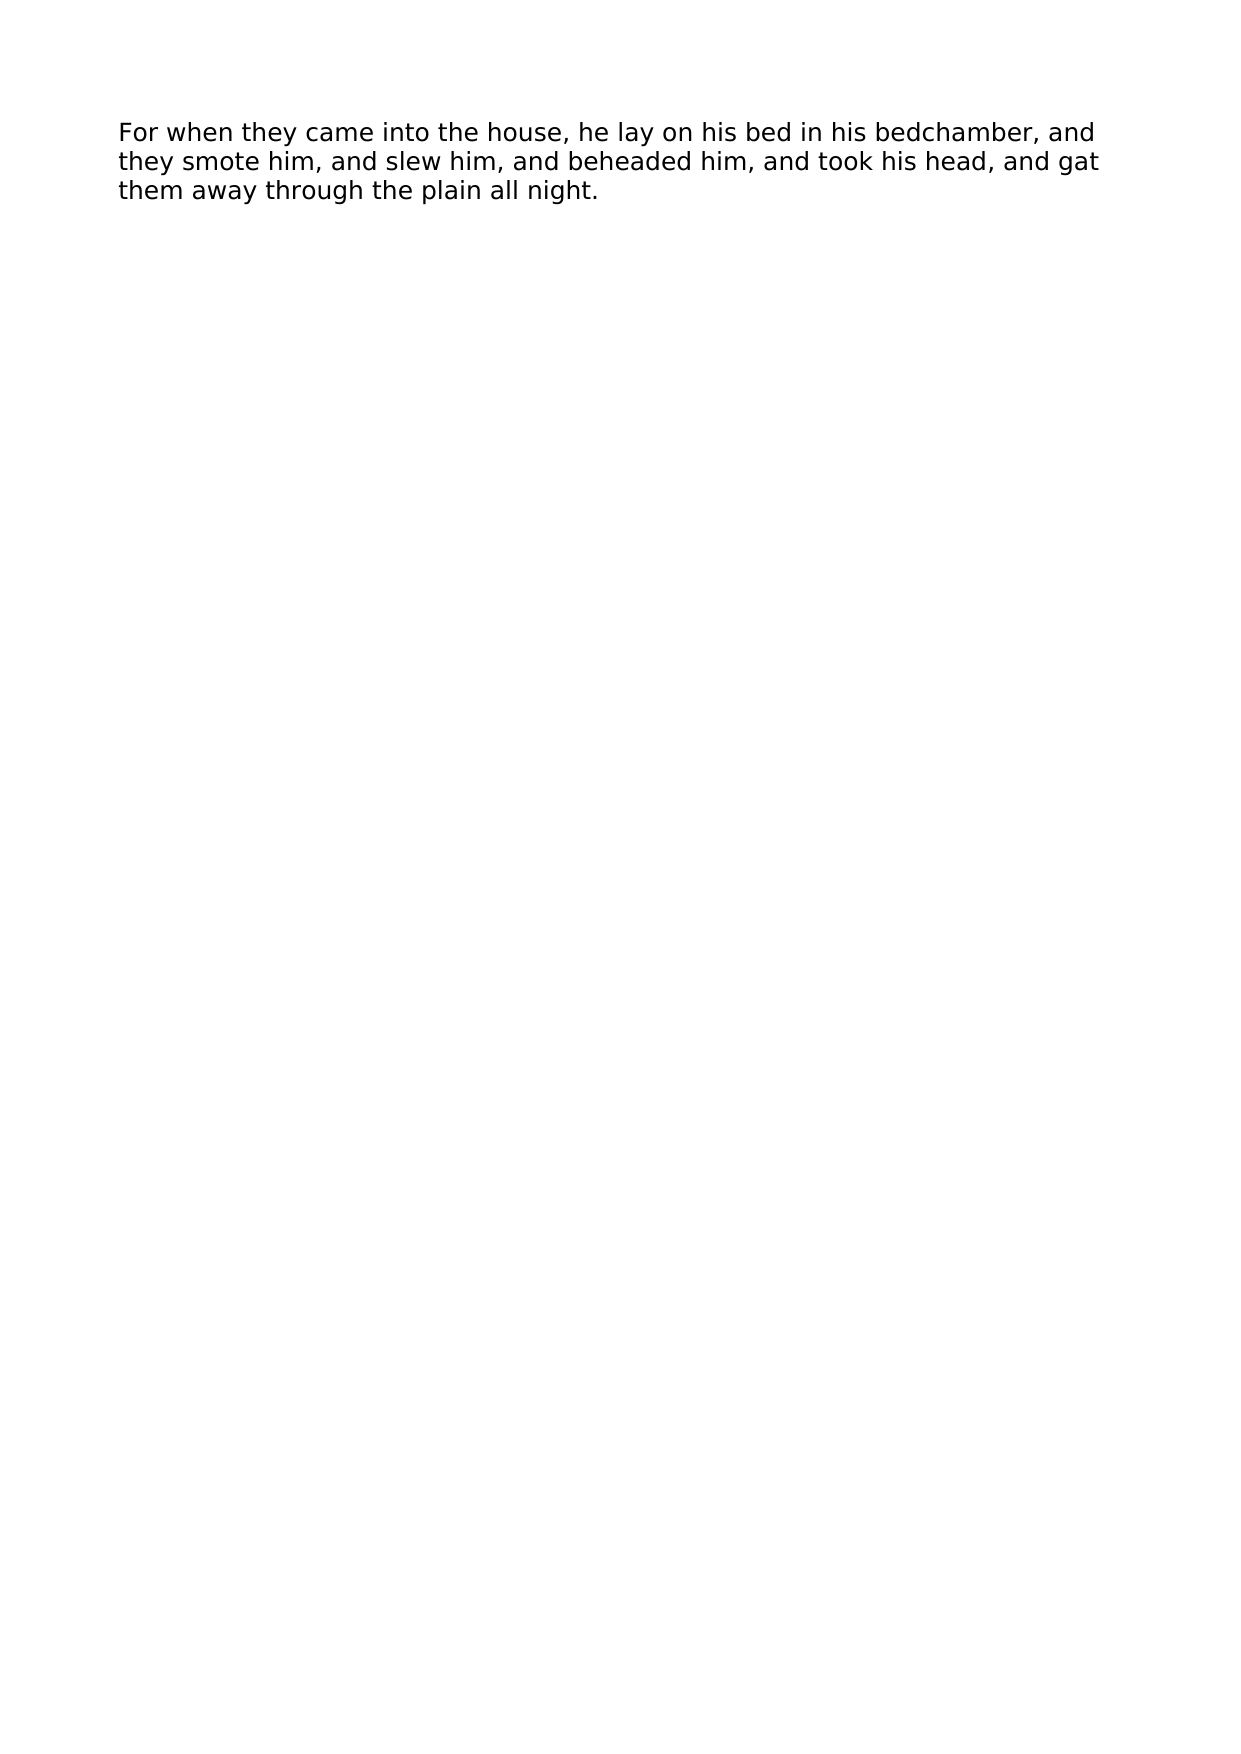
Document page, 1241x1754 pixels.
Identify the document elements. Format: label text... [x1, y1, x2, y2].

text For when they came into the house, he lay on his bed in his bedchamber, and they smote him, and slew him, and beheaded him, and took his head, and gat them away through the plain all night. [118, 118, 1122, 206]
